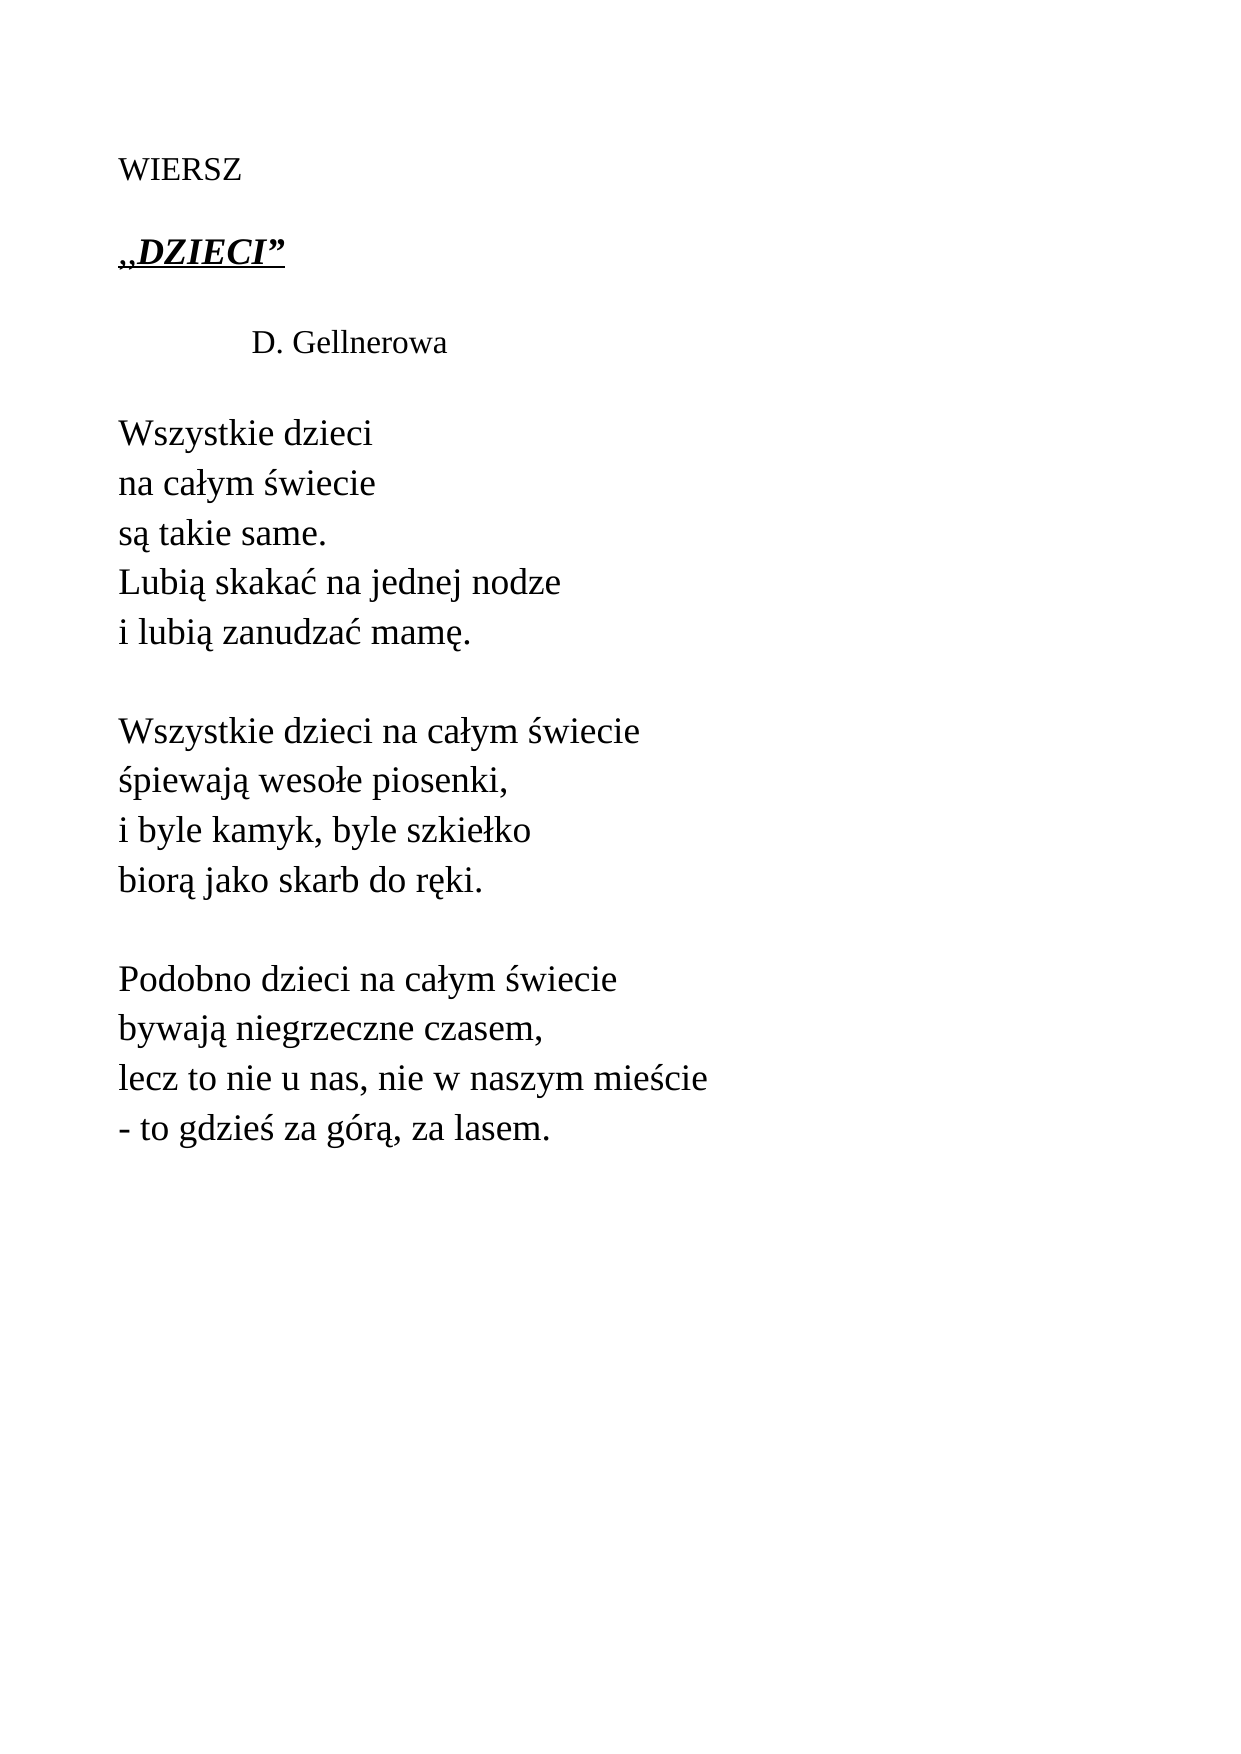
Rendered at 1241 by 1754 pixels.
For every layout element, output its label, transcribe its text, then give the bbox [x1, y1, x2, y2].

text bywają niegrzeczne czasem, [118, 1006, 1122, 1049]
text na całym świecie [118, 460, 1122, 503]
text Wszystkie dzieci [118, 411, 1122, 454]
text i lubią zanudzać mamę. [118, 609, 1122, 652]
text lecz to nie u nas, nie w naszym mieście [118, 1055, 1122, 1098]
text są takie same. [118, 510, 1122, 553]
text Wszystkie dzieci na całym świecie [118, 708, 1122, 751]
text D. Gellnerowa [118, 323, 1122, 361]
text śpiewają wesołe piosenki, [118, 758, 1122, 801]
text i byle kamyk, byle szkiełko [118, 807, 1122, 851]
text Podobno dzieci na całym świecie [118, 956, 1122, 999]
text biorą jako skarb do ręki. [118, 857, 1122, 900]
text WIERSZ [118, 149, 1122, 188]
text Lubią skakać na jednej nodze [118, 559, 1122, 603]
text ,,DZIECI” [118, 229, 1122, 272]
text - to gdzieś za górą, za lasem. [118, 1105, 1122, 1148]
